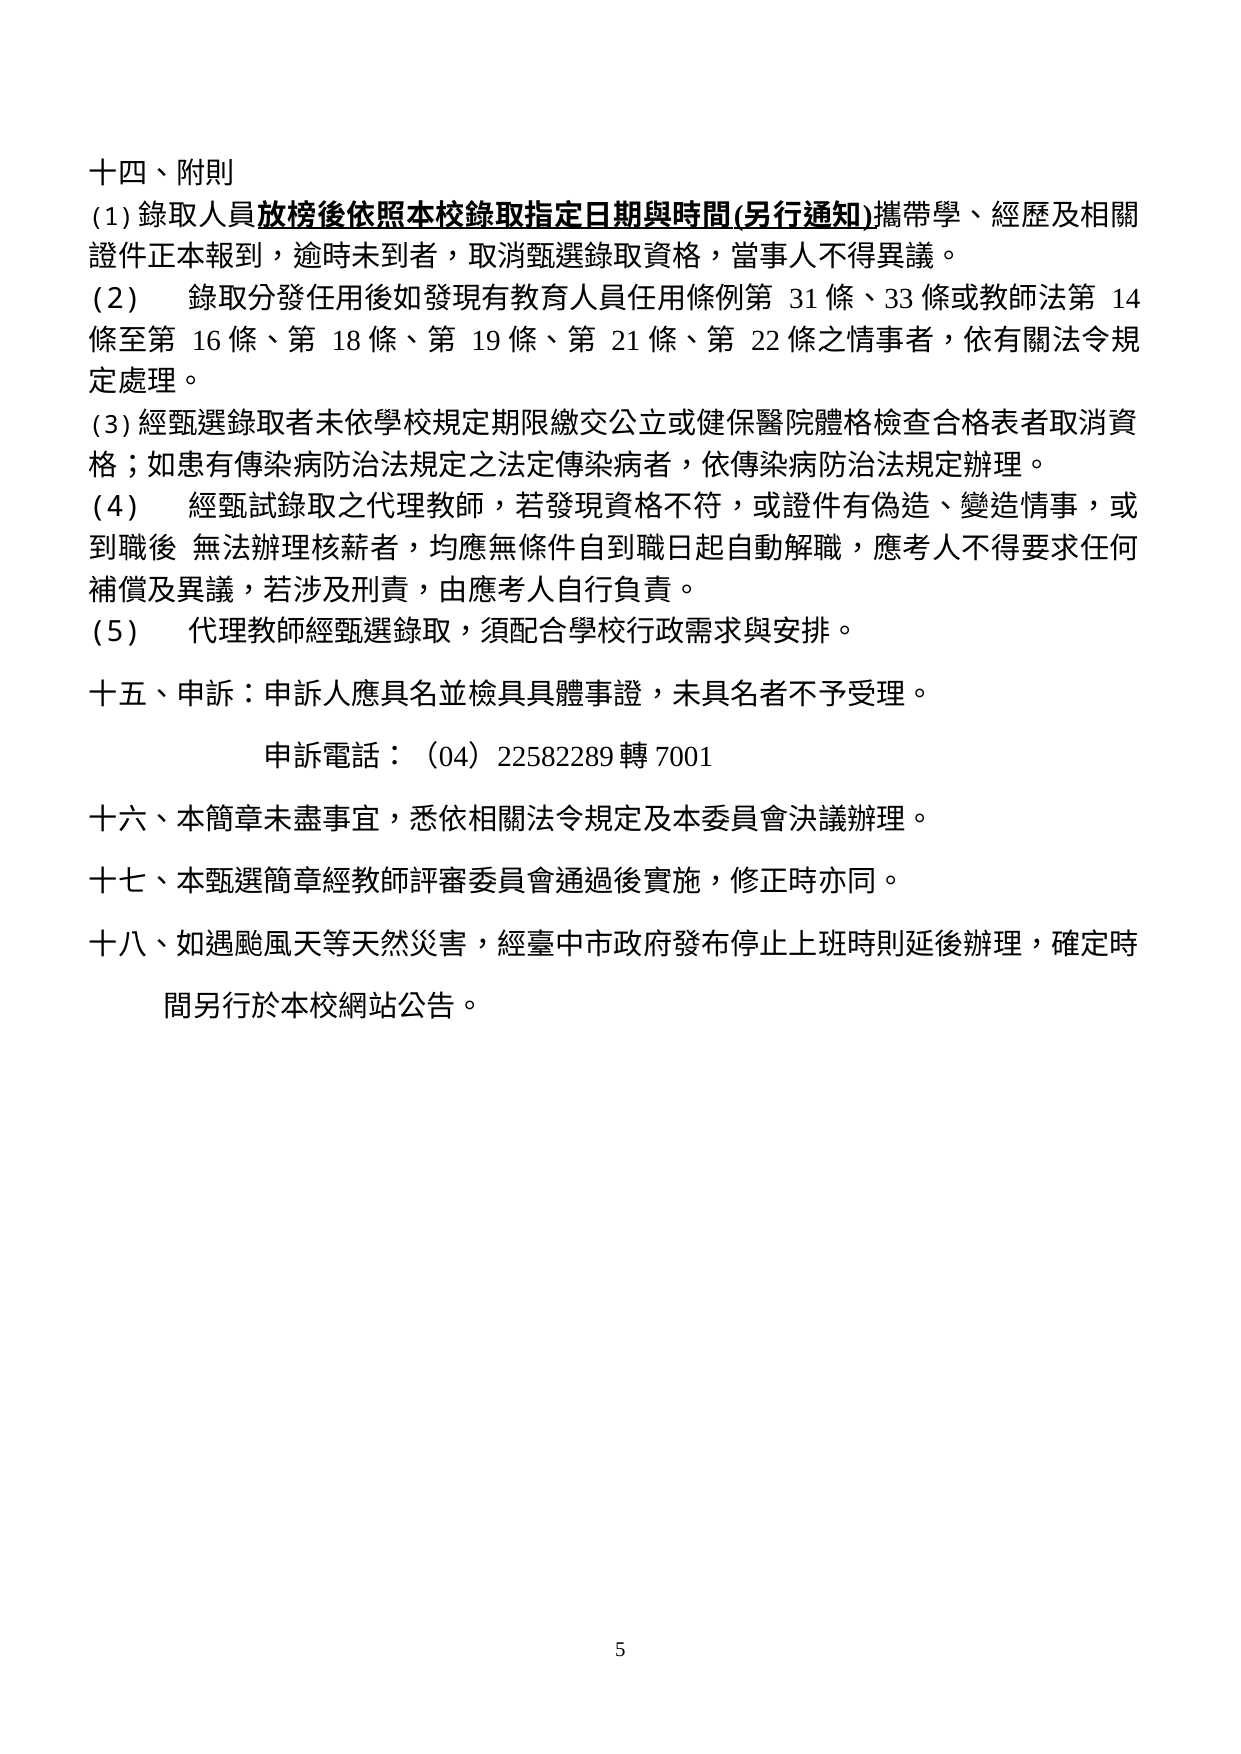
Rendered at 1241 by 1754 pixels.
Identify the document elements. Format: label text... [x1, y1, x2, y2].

text 申訴電話：（04）22582289轉7001 [89, 712, 1152, 775]
text 十八、如遇颱風天等天然災害，經臺中市政府發布停止上班時則延後辦理，確定時間另行於本校網站公告。 [89, 900, 1152, 1025]
text 十四、附則 [89, 129, 1152, 192]
list 錄取人員放榜後依照本校錄取指定日期與時間(另行通知)攜帶學、經歷及相關證件正本報到，逾時未到者，取消甄選錄取資格，當事人不得異議。 [89, 192, 1140, 275]
text 十七、本甄選簡章經教師評審委員會通過後實施，修正時亦同。 [89, 837, 1152, 900]
list 經甄試錄取之代理教師，若發現資格不符，或證件有偽造、變造情事，或到職後 無法辦理核薪者，均應無條件自到職日起自動解職，應考人不得要求任何補償及異議，若涉及刑責，由應考人自行負責。 [89, 483, 1140, 608]
text 十五、申訴：申訴人應具名並檢具具體事證，未具名者不予受理。 [89, 650, 1152, 712]
text 十六、本簡章未盡事宜，悉依相關法令規定及本委員會決議辦理。 [89, 775, 1152, 837]
list 錄取分發任用後如發現有教育人員任用條例第 31 條、33 條或教師法第 14 條至第 16 條、第 18 條、第 19 條、第 21 條、第 22 條之情事者，依有關法令規定處理。 [89, 275, 1140, 400]
list 經甄選錄取者未依學校規定期限繳交公立或健保醫院體格檢查合格表者取消資格；如患有傳染病防治法規定之法定傳染病者，依傳染病防治法規定辦理。 [89, 400, 1140, 483]
list 代理教師經甄選錄取，須配合學校行政需求與安排。 [89, 608, 1140, 650]
